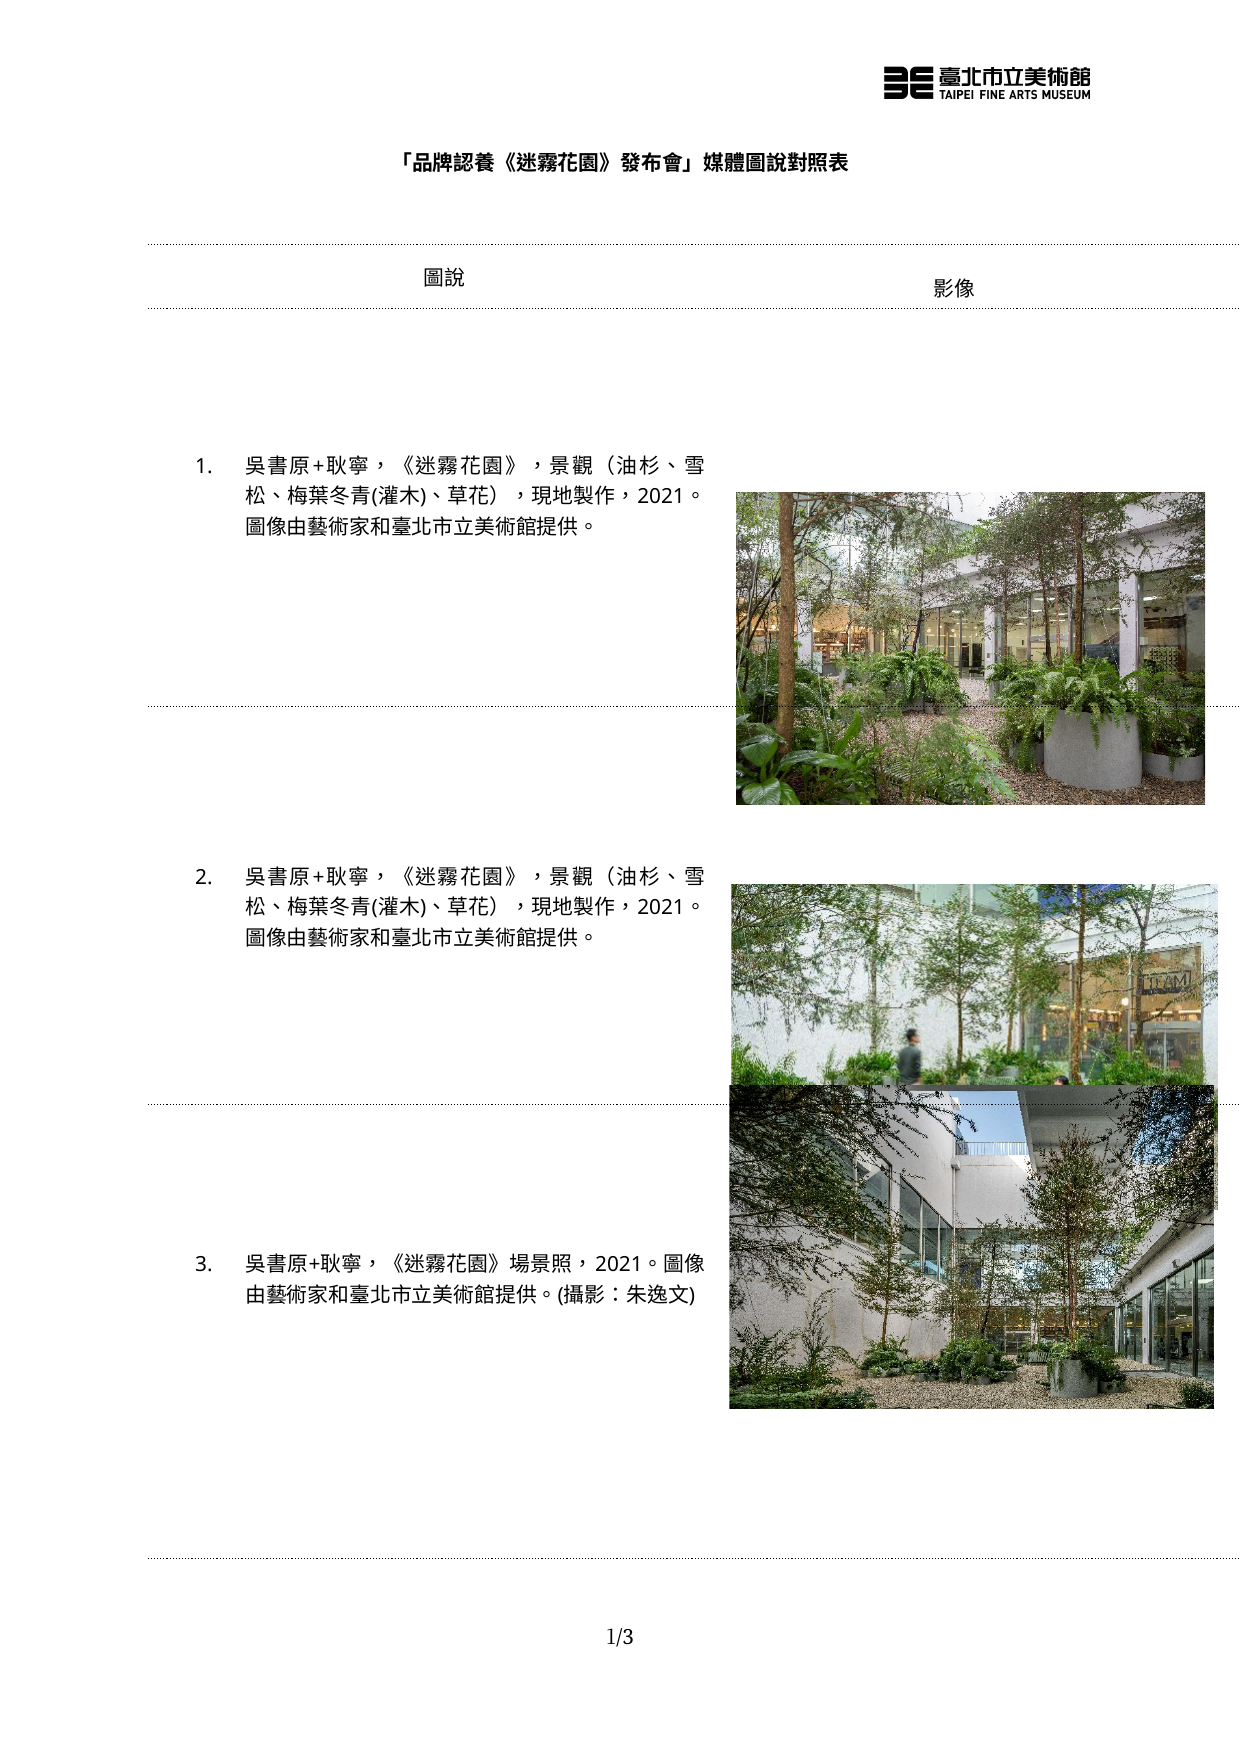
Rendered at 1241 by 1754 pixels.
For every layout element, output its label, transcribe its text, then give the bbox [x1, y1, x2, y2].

table_cell 吳書原+耿寧，《迷霧花園》，景觀（油杉、雪松、梅葉冬青(灌木)、草花），現地製作，2021。圖像由藝術家和臺北市立美術館提供。 [148, 706, 709, 1104]
text 「品牌認養《迷霧花園》發布會」媒體圖說對照表 [148, 119, 1092, 182]
table_cell 吳書原+耿寧，《迷霧花園》，景觀（油杉、雪松、梅葉冬青(灌木)、草花），現地製作，2021。圖像由藝術家和臺北市立美術館提供。 [148, 308, 709, 706]
table_cell [709, 308, 1240, 706]
table_cell [709, 706, 1240, 1104]
table_header 圖說 [148, 244, 709, 308]
table_header 影像 [709, 244, 1240, 308]
table_cell 吳書原+耿寧，《迷霧花園》場景照，2021。圖像由藝術家和臺北市立美術館提供。(攝影：朱逸文) [148, 1104, 709, 1558]
table_cell [709, 1104, 1240, 1558]
